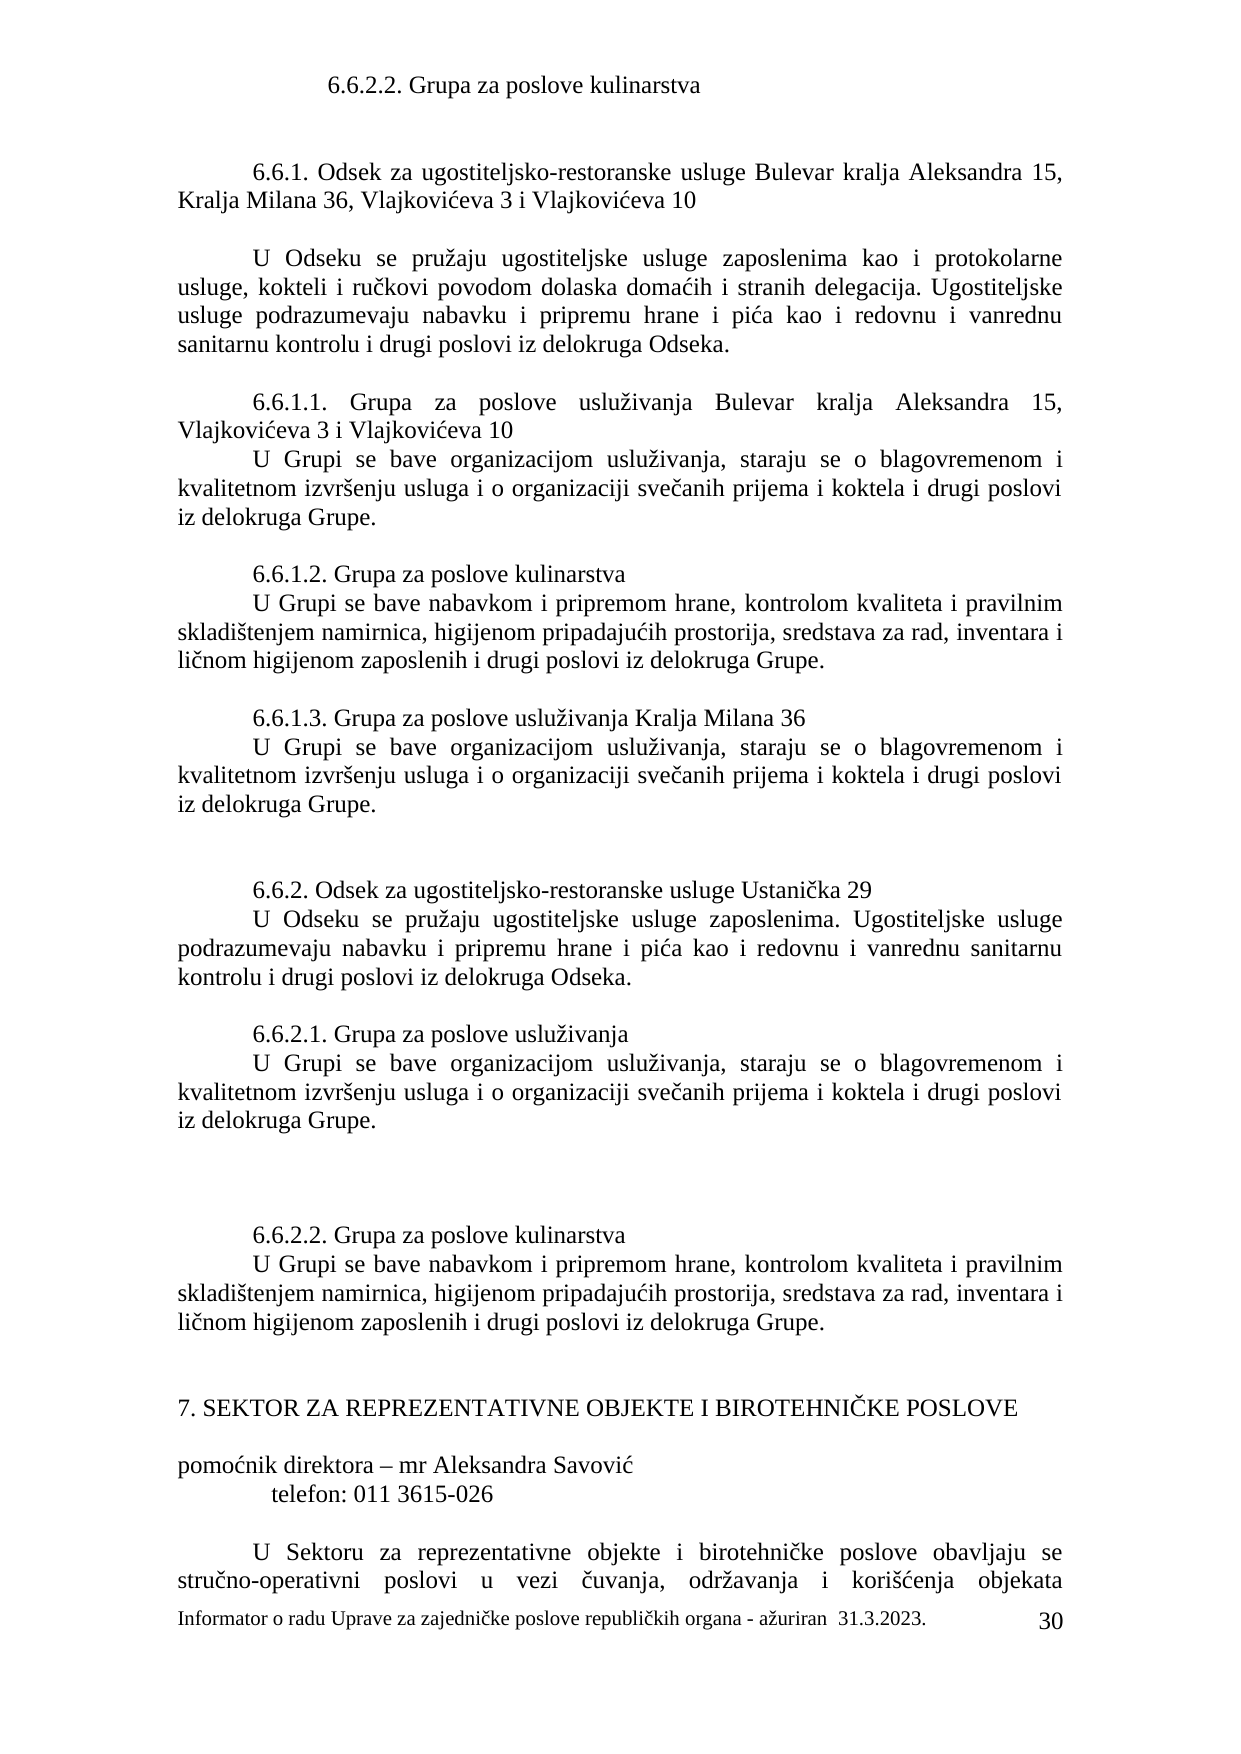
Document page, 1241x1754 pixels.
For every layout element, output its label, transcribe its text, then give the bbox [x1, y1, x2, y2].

text 6.6.1.3. Grupa za poslove usluživanja Kralja Milana 36 [177, 703, 1063, 732]
text 6.6.1.2. Grupa za poslove kulinarstva [177, 559, 1063, 588]
text 6.6.2.2. Grupa za poslove kulinarstva [177, 1220, 1063, 1249]
text 6.6.1. Odsek za ugostiteljsko-restoranske usluge Bulevar kralja Aleksandra 15, Kralja Milana 36, Vlajkovićeva 3 i Vlajkovićeva 10 [177, 157, 1063, 214]
text U Odseku se pružaju ugostiteljske usluge zaposlenima kao i protokolarne usluge, kokteli i ručkovi povodom dolaska domaćih i stranih delegacija. Ugostiteljske usluge podrazumevaju nabavku i pripremu hrane i pića kao i redovnu i vanrednu sanitarnu kontrolu i drugi poslovi iz delokruga Odseka. [177, 243, 1063, 358]
text pomoćnik direktora – mr Aleksandra Savović [177, 1450, 1063, 1479]
text 6.6.1.1. Grupa za poslove usluživanja Bulevar kralja Aleksandra 15, Vlajkovićeva 3 i Vlajkovićeva 10 [177, 387, 1063, 444]
text 6.6.2. Odsek za ugostiteljsko-restoranske usluge Ustanička 29 [177, 875, 1063, 904]
text telefon: 011 3615-026 [177, 1479, 1063, 1508]
text U Grupi se bave nabavkom i pripremom hrane, kontrolom kvaliteta i pravilnim skladištenjem namirnica, higijenom pripadajućih prostorija, sredstava za rad, inventara i ličnom higijenom zaposlenih i drugi poslovi iz delokruga Grupe. [177, 588, 1063, 674]
text U Grupi se bave organizacijom usluživanja, staraju se o blagovremenom i kvalitetnom izvršenju usluga i o organizaciji svečanih prijema i koktela i drugi poslovi iz delokruga Grupe. [177, 1048, 1063, 1134]
text U Odseku se pružaju ugostiteljske usluge zaposlenima. Ugostiteljske usluge podrazumevaju nabavku i pripremu hrane i pića kao i redovnu i vanrednu sanitarnu kontrolu i drugi poslovi iz delokruga Odseka. [177, 904, 1063, 990]
text U Sektoru za reprezentativne objekte i birotehničke poslove obavljaju se stručno-operativni poslovi u vezi čuvanja, održavanja i korišćenja objekata [177, 1537, 1063, 1594]
text U Grupi se bave nabavkom i pripremom hrane, kontrolom kvaliteta i pravilnim skladištenjem namirnica, higijenom pripadajućih prostorija, sredstava za rad, inventara i ličnom higijenom zaposlenih i drugi poslovi iz delokruga Grupe. [177, 1249, 1063, 1335]
text U Grupi se bave organizacijom usluživanja, staraju se o blagovremenom i kvalitetnom izvršenju usluga i o organizaciji svečanih prijema i koktela i drugi poslovi iz delokruga Grupe. [177, 444, 1063, 530]
text 6.6.2.2. Grupa za poslove kulinarstva [177, 70, 1063, 99]
text 7. SEKTOR ZA REPREZENTATIVNE OBJEKTE I BIROTEHNIČKE POSLOVE [177, 1393, 1063, 1422]
text U Grupi se bave organizacijom usluživanja, staraju se o blagovremenom i kvalitetnom izvršenju usluga i o organizaciji svečanih prijema i koktela i drugi poslovi iz delokruga Grupe. [177, 732, 1063, 818]
text 6.6.2.1. Grupa za poslove usluživanja [177, 1019, 1063, 1048]
